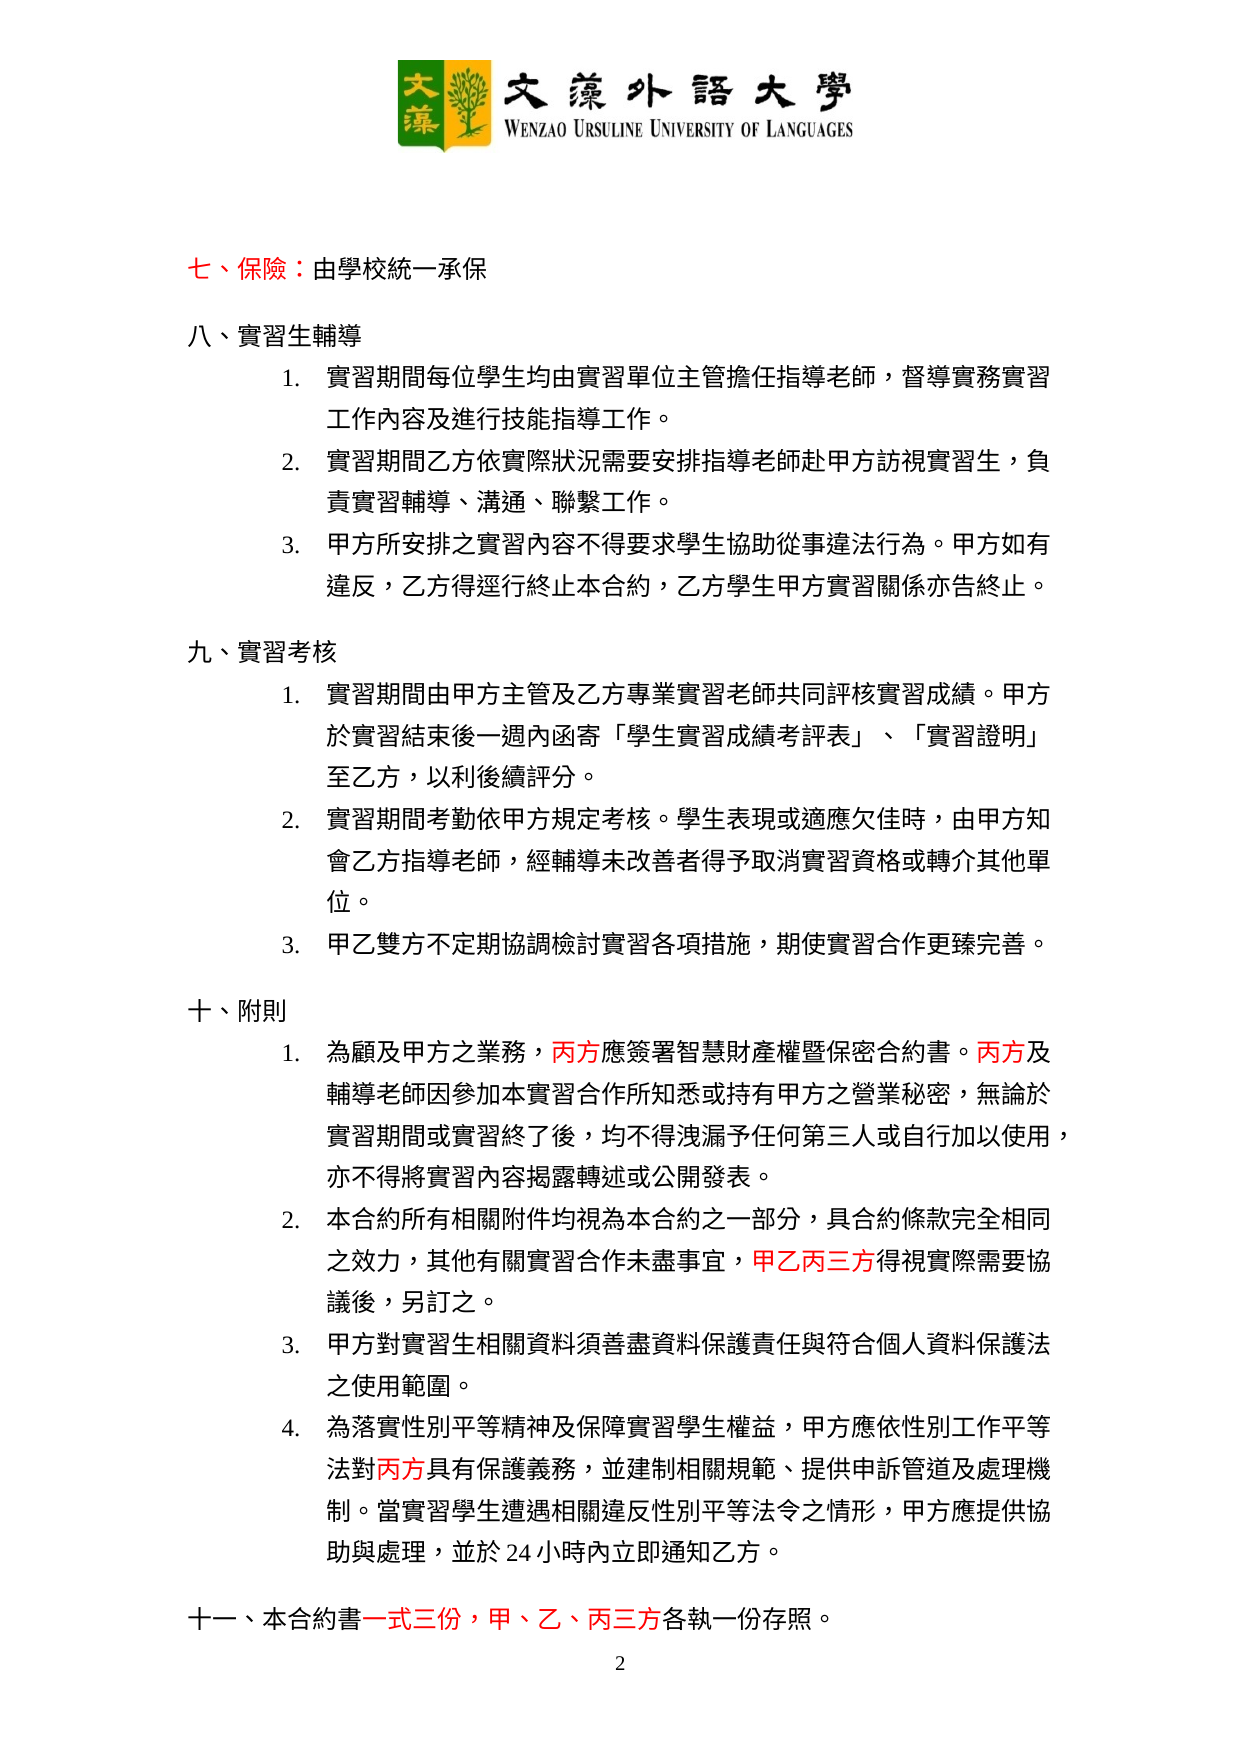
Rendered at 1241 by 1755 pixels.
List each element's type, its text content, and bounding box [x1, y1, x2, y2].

text 八、實習生輔導 [187, 316, 1053, 352]
list 甲乙雙方不定期協調檢討實習各項措施，期使實習合作更臻完善。 [281, 924, 1053, 961]
list 實習期間考勤依甲方規定考核。學生表現或適應欠佳時，由甲方知會乙方指導老師，經輔導未改善者得予取消實習資格或轉介其他單位。 [281, 799, 1053, 919]
text 七、保險：由學校統一承保 [187, 249, 1053, 286]
text 十一、本合約書一式三份，甲、乙、丙三方各執一份存照。 [187, 1599, 1053, 1636]
list 實習期間乙方依實際狀況需要安排指導老師赴甲方訪視實習生，負責實習輔導、溝通、聯繫工作。 [281, 441, 1053, 519]
text 十、附則 [187, 991, 1053, 1027]
list 本合約所有相關附件均視為本合約之一部分，具合約條款完全相同之效力，其他有關實習合作未盡事宜，甲乙丙三方得視實際需要協議後，另訂之。 [281, 1199, 1053, 1319]
list 實習期間由甲方主管及乙方專業實習老師共同評核實習成績。甲方於實習結束後一週內函寄「學生實習成績考評表」、「實習證明」至乙方，以利後續評分。 [281, 674, 1053, 794]
list 甲方所安排之實習內容不得要求學生協助從事違法行為。甲方如有違反，乙方得逕行終止本合約，乙方學生甲方實習關係亦告終止。 [281, 524, 1053, 602]
list 為落實性別平等精神及保障實習學生權益，甲方應依性別工作平等法對丙方具有保護義務，並建制相關規範、提供申訴管道及處理機制。當實習學生遭遇相關違反性別平等法令之情形，甲方應提供協助與處理，並於24小時內立即通知乙方。 [281, 1408, 1053, 1569]
list 甲方對實習生相關資料須善盡資料保護責任與符合個人資料保護法之使用範圍。 [281, 1324, 1053, 1402]
list 實習期間每位學生均由實習單位主管擔任指導老師，督導實務實習工作內容及進行技能指導工作。 [281, 358, 1053, 436]
text 九、實習考核 [187, 633, 1053, 669]
list 為顧及甲方之業務，丙方應簽署智慧財產權暨保密合約書。丙方及輔導老師因參加本實習合作所知悉或持有甲方之營業秘密，無論於實習期間或實習終了後，均不得洩漏予任何第三人或自行加以使用，亦不得將實習內容揭露轉述或公開發表。 [281, 1033, 1053, 1194]
